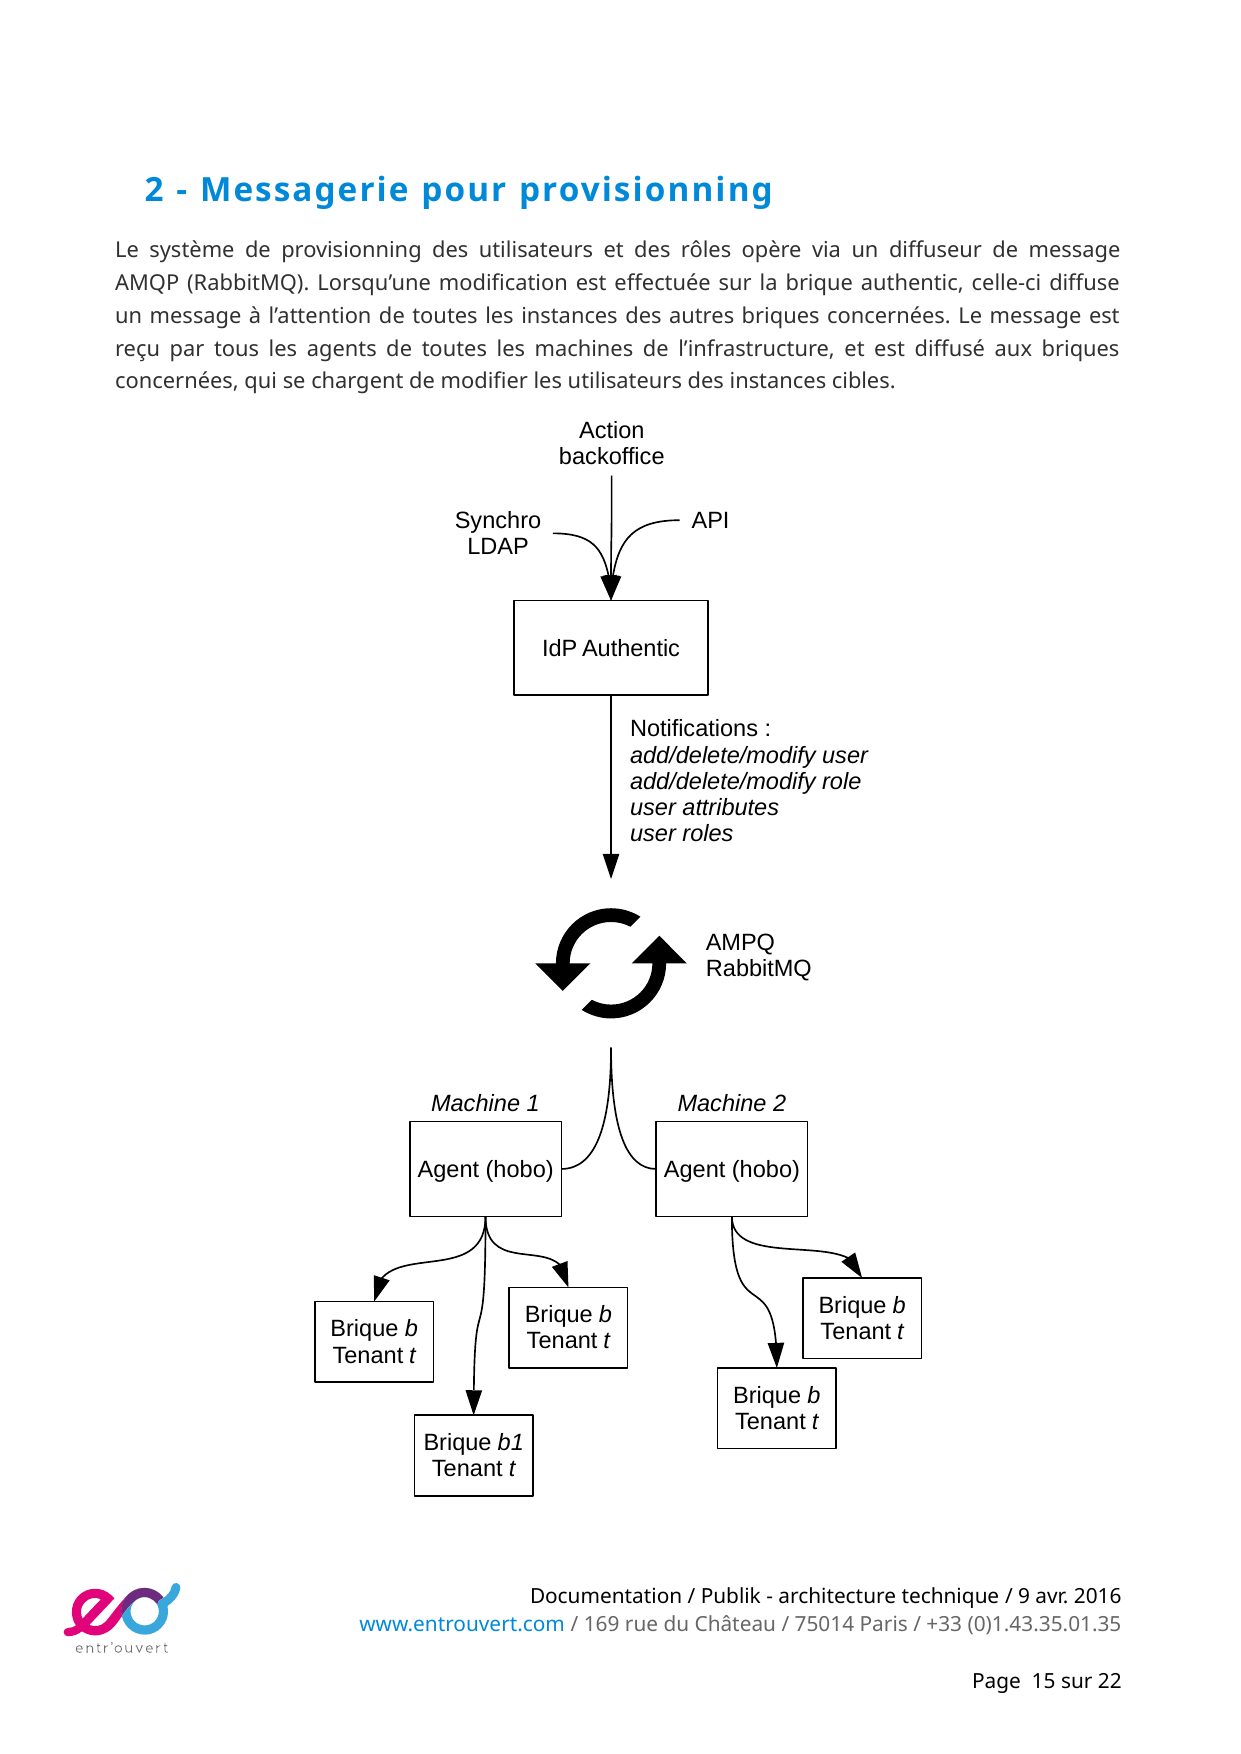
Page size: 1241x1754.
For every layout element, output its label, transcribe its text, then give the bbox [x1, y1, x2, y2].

text Le système de provisionning des utilisateurs et des rôles opère via un diffuseur de message AMQP (RabbitMQ). Lorsqu’une modification est effectuée sur la brique authentic, celle-ci diffuse un message à l’attention de toutes les instances des autres briques concernées. Le message est reçu par tous les agents de toutes les machines de l’infrastructure, et est diffusé aux briques concernées, qui se chargent de modifier les utilisateurs des instances cibles. [115, 234, 1121, 395]
subtitle Messagerie pour provisionning [144, 165, 1121, 211]
